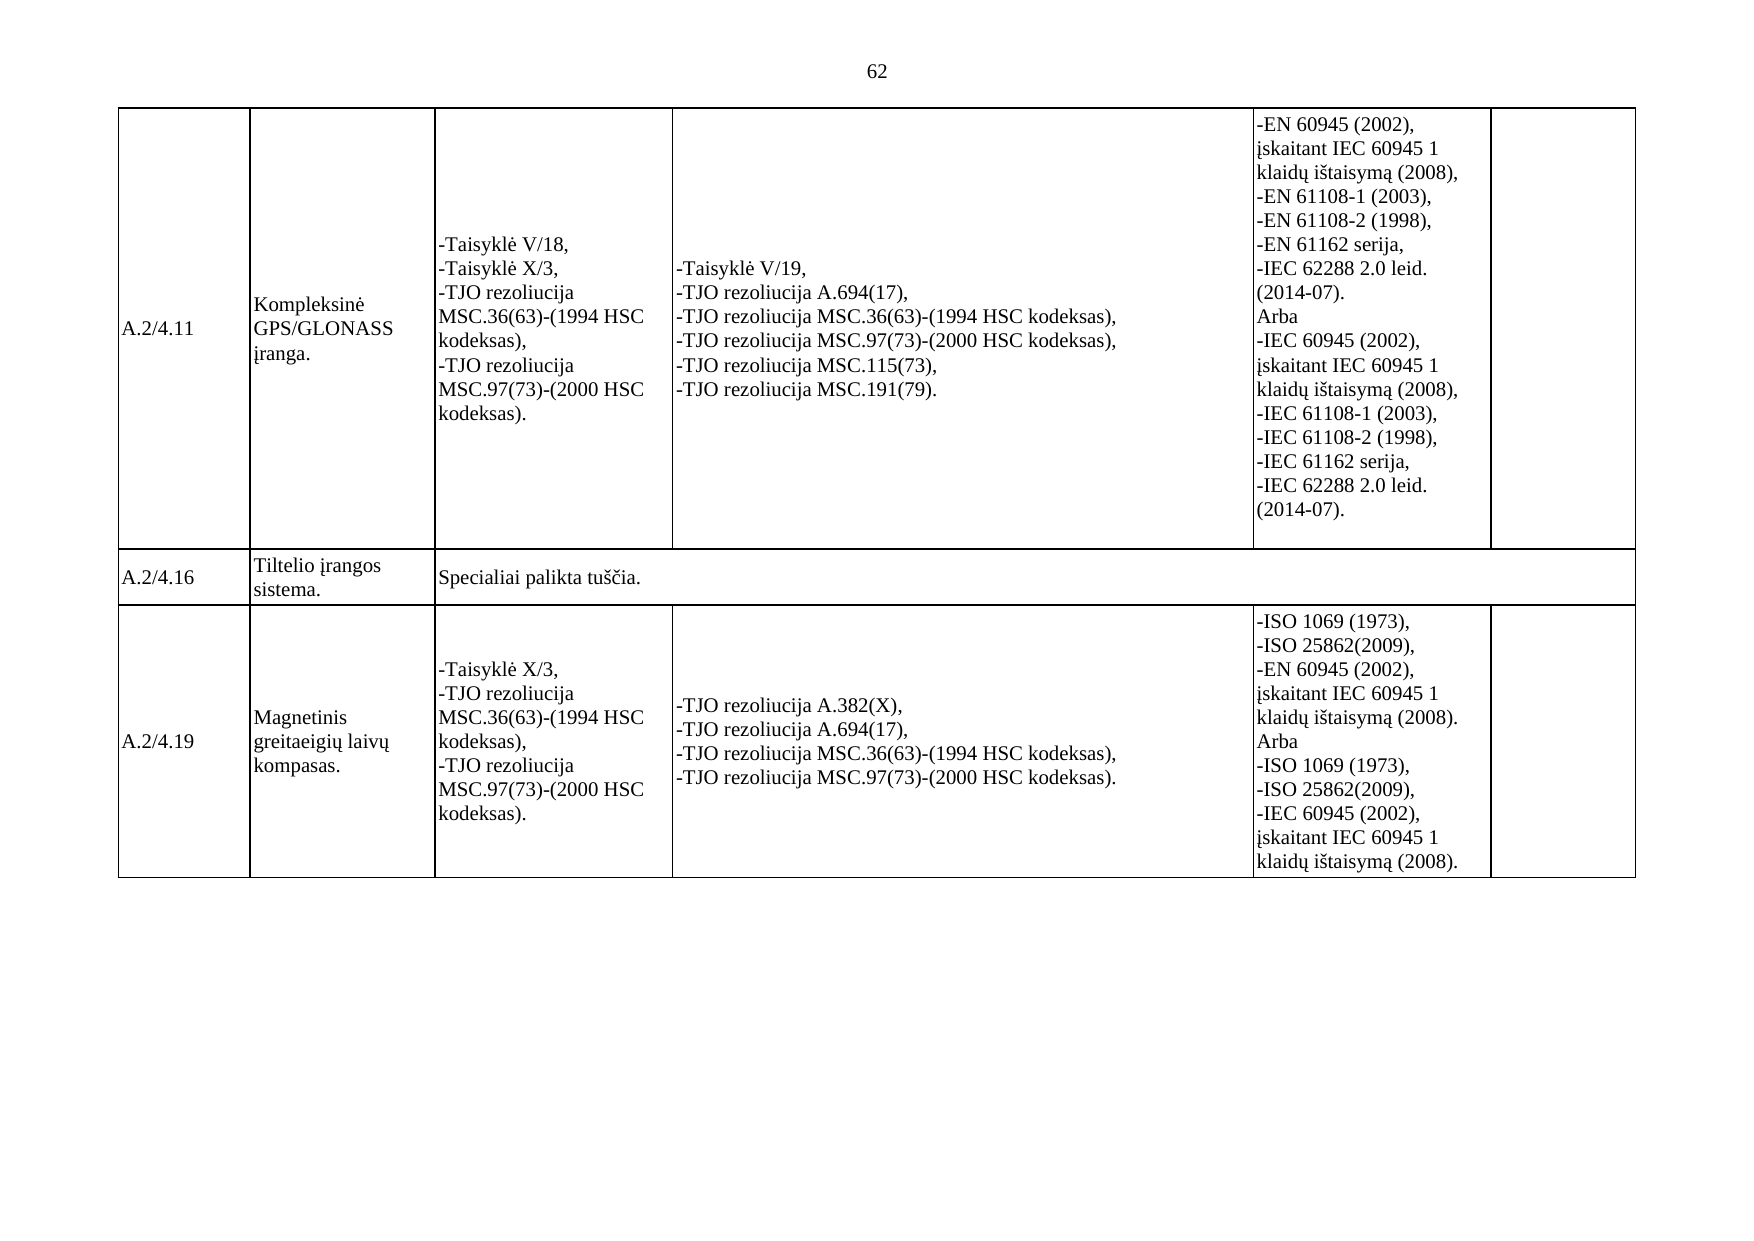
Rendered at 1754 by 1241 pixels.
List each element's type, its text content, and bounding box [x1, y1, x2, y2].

table_cell -EN 60945 (2002), įskaitant IEC 60945 1 klaidų ištaisymą (2008), -EN 61108-1 (2003), -EN 61108-2 (1998), -EN 61162 serija, -IEC 62288 2.0 leid. (2014-07). Arba -IEC 60945 (2002), įskaitant IEC 60945 1 klaidų ištaisymą (2008), -IEC 61108-1 (2003), -IEC 61108-2 (1998), -IEC 61162 serija, -IEC 62288 2.0 leid. (2014-07). [1254, 109, 1490, 548]
table_cell Magnetinis greitaeigių laivų kompasas. [251, 606, 434, 877]
table_cell -ISO 1069 (1973), -ISO 25862(2009), -EN 60945 (2002), įskaitant IEC 60945 1 klaidų ištaisymą (2008). Arba -ISO 1069 (1973), -ISO 25862(2009), -IEC 60945 (2002), įskaitant IEC 60945 1 klaidų ištaisymą (2008). [1254, 606, 1490, 877]
table_cell -Taisyklė V/18, -Taisyklė X/3, -TJO rezoliucija MSC.36(63)-(1994 HSC kodeksas), -TJO rezoliucija MSC.97(73)-(2000 HSC kodeksas). [436, 109, 672, 548]
table_cell [1492, 606, 1635, 877]
table_cell A.2/4.16 [119, 550, 249, 604]
table_cell [1492, 109, 1635, 548]
table_cell -Taisyklė V/19, -TJO rezoliucija A.694(17), -TJO rezoliucija MSC.36(63)-(1994 HSC kodeksas), -TJO rezoliucija MSC.97(73)-(2000 HSC kodeksas), -TJO rezoliucija MSC.115(73), -TJO rezoliucija MSC.191(79). [673, 109, 1253, 548]
table_cell -Taisyklė X/3, -TJO rezoliucija MSC.36(63)-(1994 HSC kodeksas), -TJO rezoliucija MSC.97(73)-(2000 HSC kodeksas). [436, 606, 672, 877]
table_cell Kompleksinė GPS/GLONASS įranga. [251, 109, 434, 548]
table_cell Specialiai palikta tuščia. [436, 550, 1635, 604]
table_cell A.2/4.19 [119, 606, 249, 877]
table_cell -TJO rezoliucija A.382(X), -TJO rezoliucija A.694(17), -TJO rezoliucija MSC.36(63)-(1994 HSC kodeksas), -TJO rezoliucija MSC.97(73)-(2000 HSC kodeksas). [673, 606, 1253, 877]
table_cell Tiltelio įrangos sistema. [251, 550, 434, 604]
table_cell A.2/4.11 [119, 109, 249, 548]
